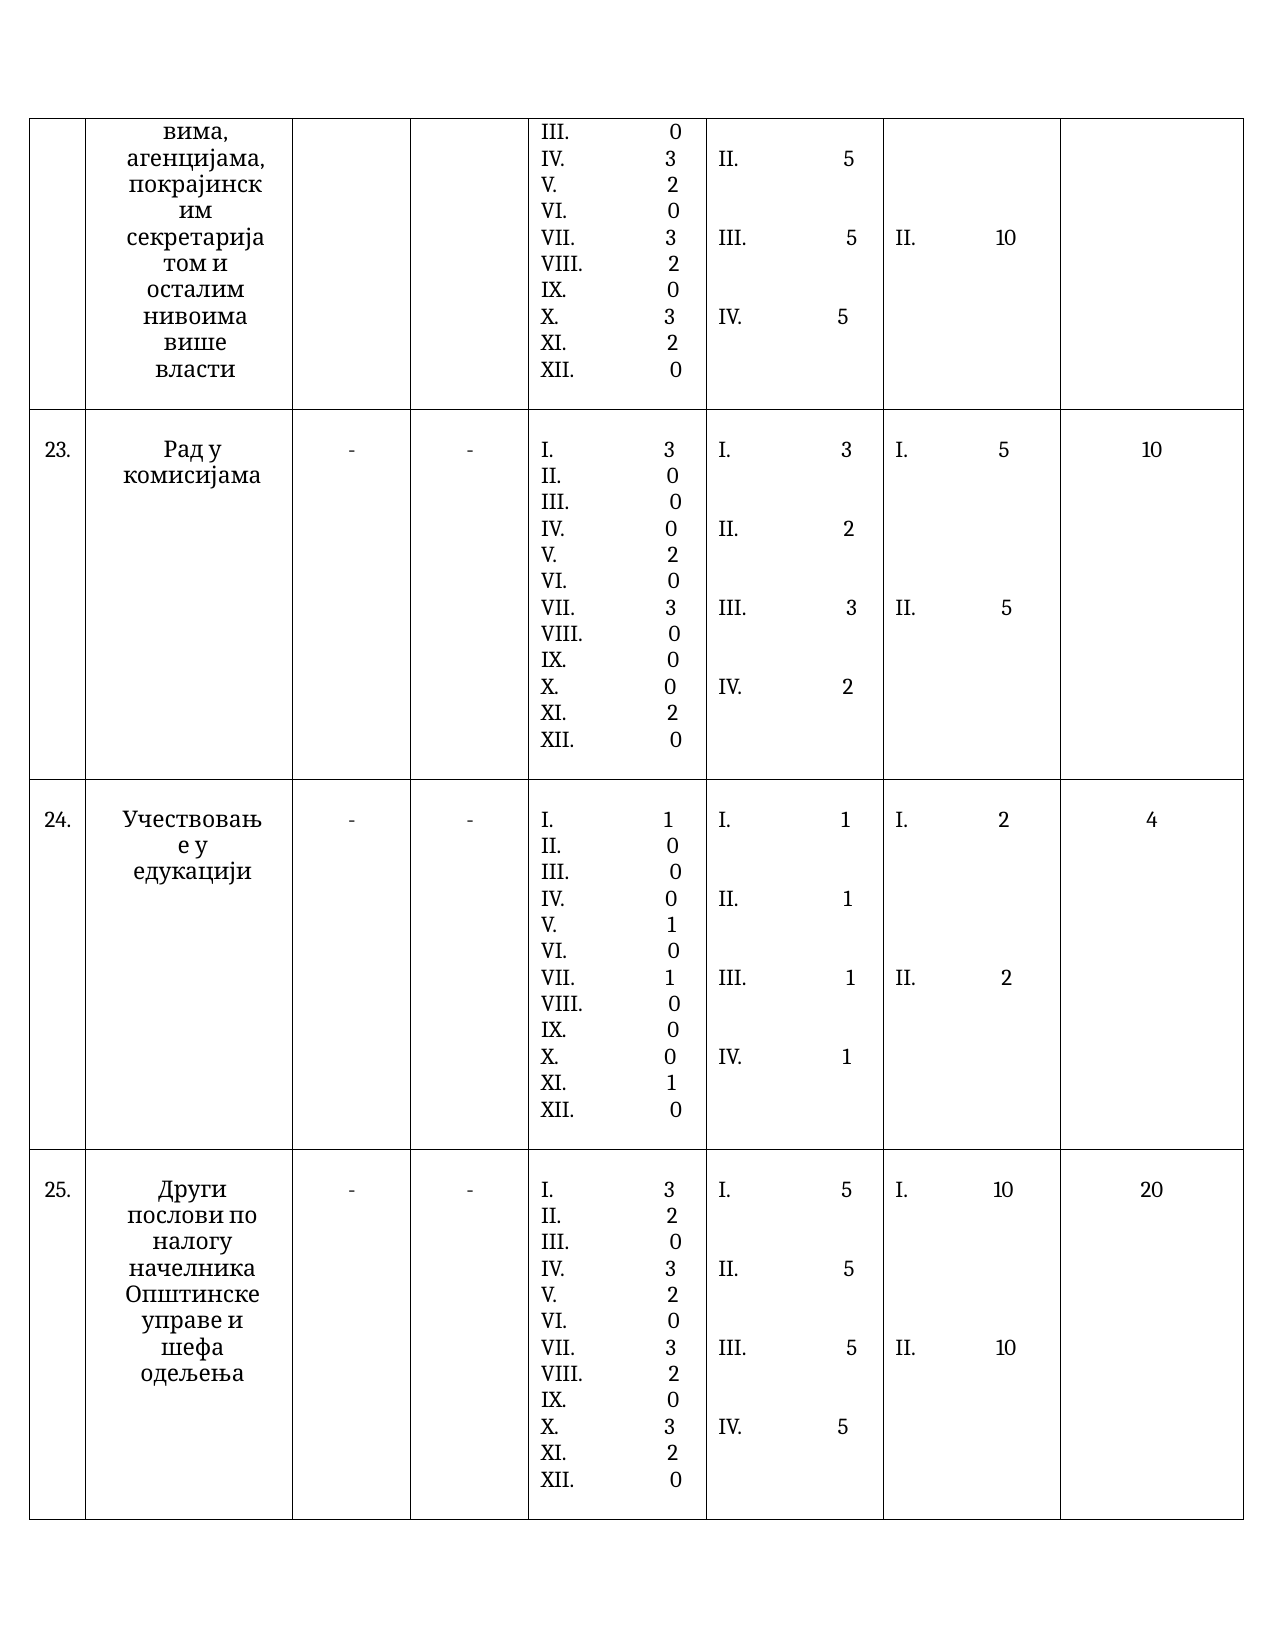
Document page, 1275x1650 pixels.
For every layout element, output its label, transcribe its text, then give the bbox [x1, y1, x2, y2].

table_cell I. 1 II. 1 III. 1 IV. 1 [707, 780, 883, 1149]
table_cell - [293, 410, 410, 779]
table_cell I. 2 II. 2 [884, 780, 1060, 1149]
table_cell - [293, 780, 410, 1149]
table_cell III. 0 IV. 3 V. 2 VI. 0 VII. 3 VIII. 2 IX. 0 X. 3 XI. 2 XII. 0 [529, 119, 706, 409]
table_cell - [411, 1150, 528, 1519]
table_cell II. 5 III. 5 IV. 5 [707, 119, 883, 409]
table_cell 20 [1061, 1150, 1243, 1519]
table_cell I. 5 II. 5 III. 5 IV. 5 [707, 1150, 883, 1519]
table_cell 25. [30, 1150, 85, 1519]
table_cell 10 [1061, 410, 1243, 779]
table_cell Учествовање у едукацији [86, 780, 292, 1149]
table_cell I. 3 II. 0 III. 0 IV. 0 V. 2 VI. 0 VII. 3 VIII. 0 IX. 0 X. 0 XI. 2 XII. 0 [529, 410, 706, 779]
table_cell - [411, 410, 528, 779]
table_cell - [411, 780, 528, 1149]
table_cell - [293, 119, 410, 409]
table_cell I. 1 II. 0 III. 0 IV. 0 V. 1 VI. 0 VII. 1 VIII. 0 IX. 0 X. 0 XI. 1 XII. 0 [529, 780, 706, 1149]
table_cell II. 10 [884, 119, 1060, 409]
table_cell I. 10 II. 10 [884, 1150, 1060, 1519]
table_cell вима, агенцијама, покрајинским секретаријатом и осталим нивоима више власти [86, 119, 292, 409]
table_cell I. 3 II. 2 III. 0 IV. 3 V. 2 VI. 0 VII. 3 VIII. 2 IX. 0 X. 3 XI. 2 XII. 0 [529, 1150, 706, 1519]
table_cell - [293, 1150, 410, 1519]
table_cell 23. [30, 410, 85, 779]
table_cell I. 5 II. 5 [884, 410, 1060, 779]
table_cell Други послови по налогу начелника Општинске управе и шефа одељења [86, 1150, 292, 1519]
table_cell - [411, 119, 528, 409]
table_cell 4 [1061, 780, 1243, 1149]
table_cell [30, 119, 85, 409]
table_cell 24. [30, 780, 85, 1149]
table_cell Рад у комисијама [86, 410, 292, 779]
table_cell I. 3 II. 2 III. 3 IV. 2 [707, 410, 883, 779]
table_cell [1061, 119, 1243, 409]
